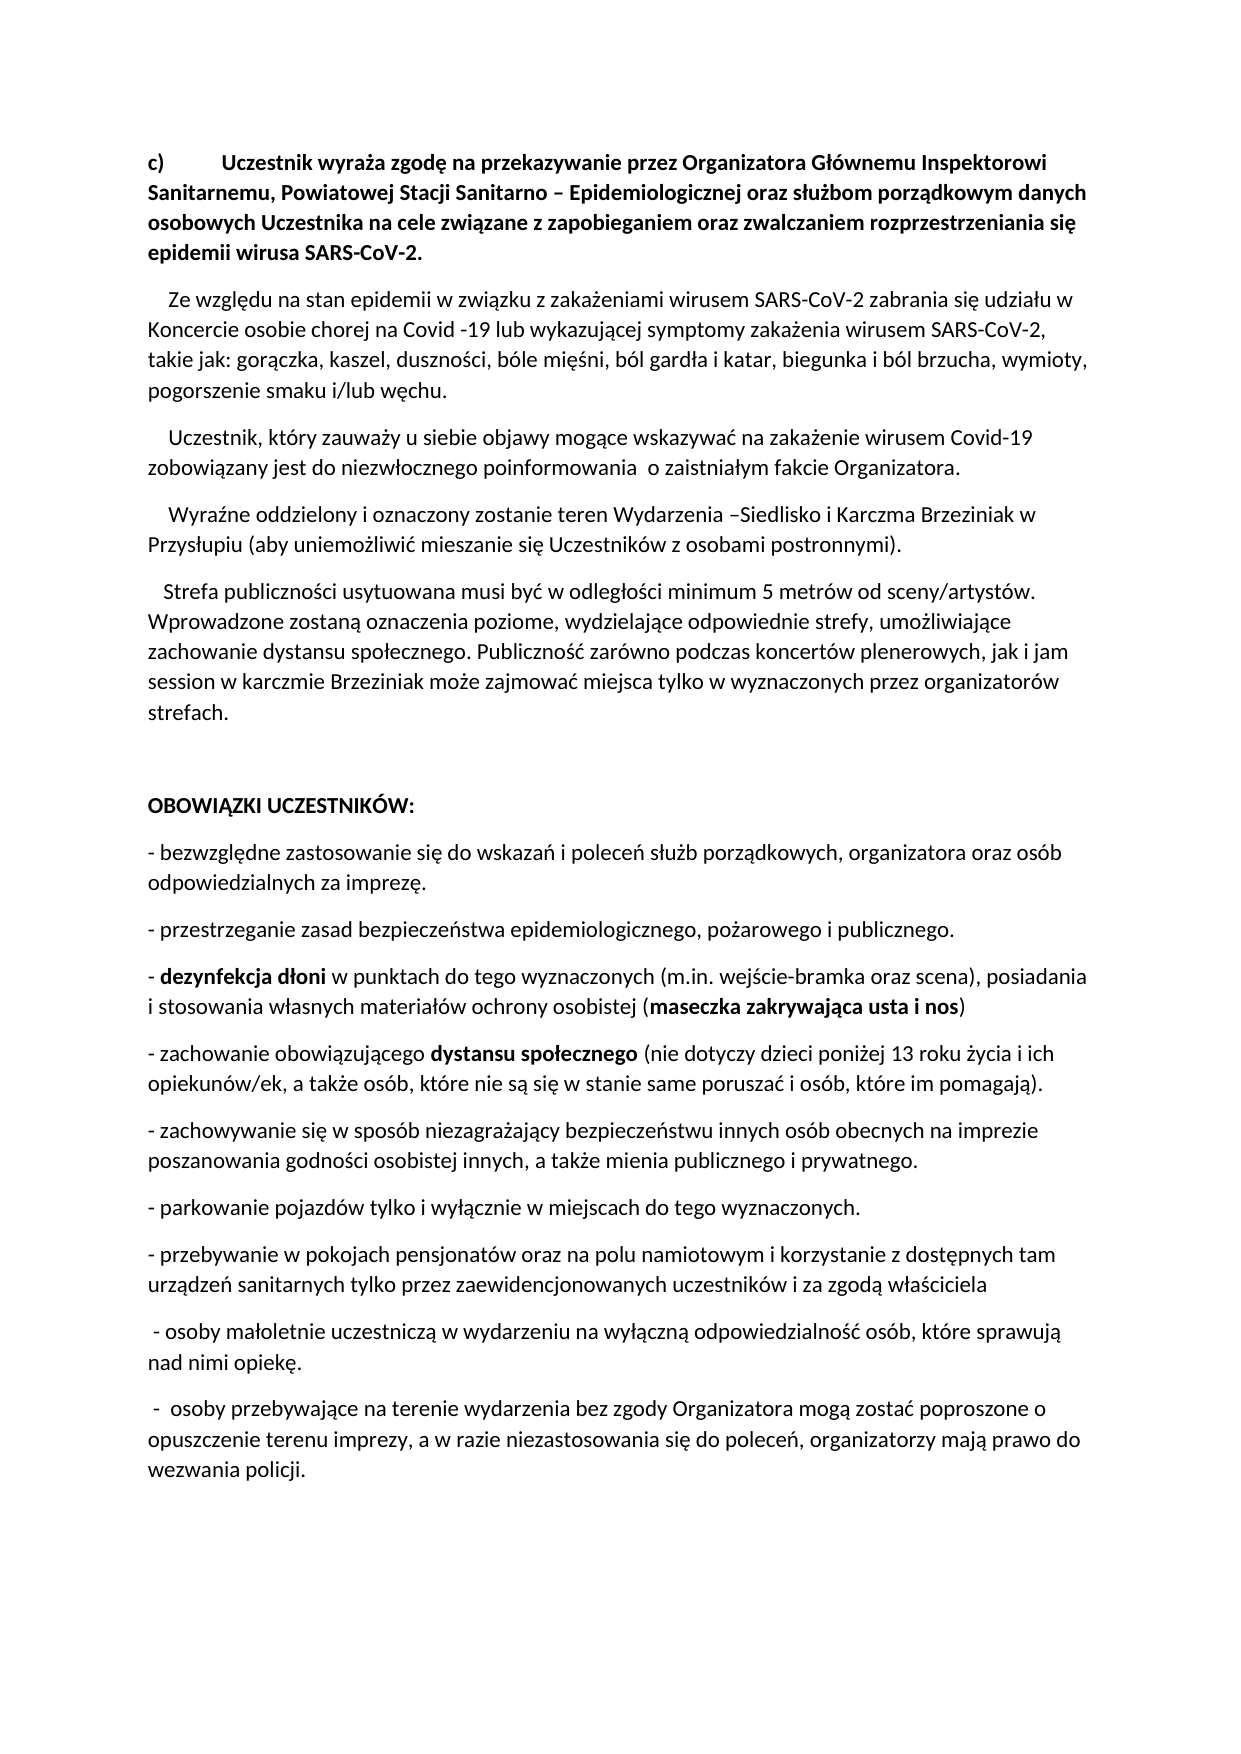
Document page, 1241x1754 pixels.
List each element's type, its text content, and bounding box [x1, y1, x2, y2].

text c) Uczestnik wyraża zgodę na przekazywanie przez Organizatora Głównemu Inspektorowi Sanitarnemu, Powiatowej Stacji Sanitarno – Epidemiologicznej oraz służbom porządkowym danych osobowych Uczestnika na cele związane z zapobieganiem oraz zwalczaniem rozprzestrzeniania się epidemii wirusa SARS-CoV-2. [148, 148, 1093, 266]
text Uczestnik, który zauważy u siebie objawy mogące wskazywać na zakażenie wirusem Covid-19 zobowiązany jest do niezwłocznego poinformowania o zaistniałym fakcie Organizatora. [148, 423, 1093, 481]
text - przebywanie w pokojach pensjonatów oraz na polu namiotowym i korzystanie z dostępnych tam urządzeń sanitarnych tylko przez zaewidencjonowanych uczestników i za zgodą właściciela [148, 1240, 1093, 1298]
text - bezwzględne zastosowanie się do wskazań i poleceń służb porządkowych, organizatora oraz osób odpowiedzialnych za imprezę. [148, 838, 1093, 896]
text - zachowywanie się w sposób niezagrażający bezpieczeństwu innych osób obecnych na imprezie poszanowania godności osobistej innych, a także mienia publicznego i prywatnego. [148, 1116, 1093, 1174]
text - zachowanie obowiązującego dystansu społecznego (nie dotyczy dzieci poniżej 13 roku życia i ich opiekunów/ek, a także osób, które nie są się w stanie same poruszać i osób, które im pomagają). [148, 1039, 1093, 1097]
text - przestrzeganie zasad bezpieczeństwa epidemiologicznego, pożarowego i publicznego. [148, 915, 1093, 943]
text - parkowanie pojazdów tylko i wyłącznie w miejscach do tego wyznaczonych. [148, 1193, 1093, 1221]
text - osoby małoletnie uczestniczą w wydarzeniu na wyłączną odpowiedzialność osób, które sprawują nad nimi opiekę. [148, 1317, 1093, 1376]
text Ze względu na stan epidemii w związku z zakażeniami wirusem SARS-CoV-2 zabrania się udziału w Koncercie osobie chorej na Covid -19 lub wykazującej symptomy zakażenia wirusem SARS-CoV-2, takie jak: gorączka, kaszel, duszności, bóle mięśni, ból gardła i katar, biegunka i ból brzucha, wymioty, pogorszenie smaku i/lub węchu. [148, 285, 1093, 404]
text - dezynfekcja dłoni w punktach do tego wyznaczonych (m.in. wejście-bramka oraz scena), posiadania i stosowania własnych materiałów ochrony osobistej (maseczka zakrywająca usta i nos) [148, 962, 1093, 1020]
text - osoby przebywające na terenie wydarzenia bez zgody Organizatora mogą zostać poproszone o opuszczenie terenu imprezy, a w razie niezastosowania się do poleceń, organizatorzy mają prawo do wezwania policji. [148, 1394, 1093, 1483]
text OBOWIĄZKI UCZESTNIKÓW: [148, 791, 1093, 819]
text Strefa publiczności usytuowana musi być w odległości minimum 5 metrów od sceny/artystów. Wprowadzone zostaną oznaczenia poziome, wydzielające odpowiednie strefy, umożliwiające zachowanie dystansu społecznego. Publiczność zarówno podczas koncertów plenerowych, jak i jam session w karczmie Brzeziniak może zajmować miejsca tylko w wyznaczonych przez organizatorów strefach. [148, 577, 1093, 726]
text Wyraźne oddzielony i oznaczony zostanie teren Wydarzenia –Siedlisko i Karczma Brzeziniak w Przysłupiu (aby uniemożliwić mieszanie się Uczestników z osobami postronnymi). [148, 500, 1093, 558]
